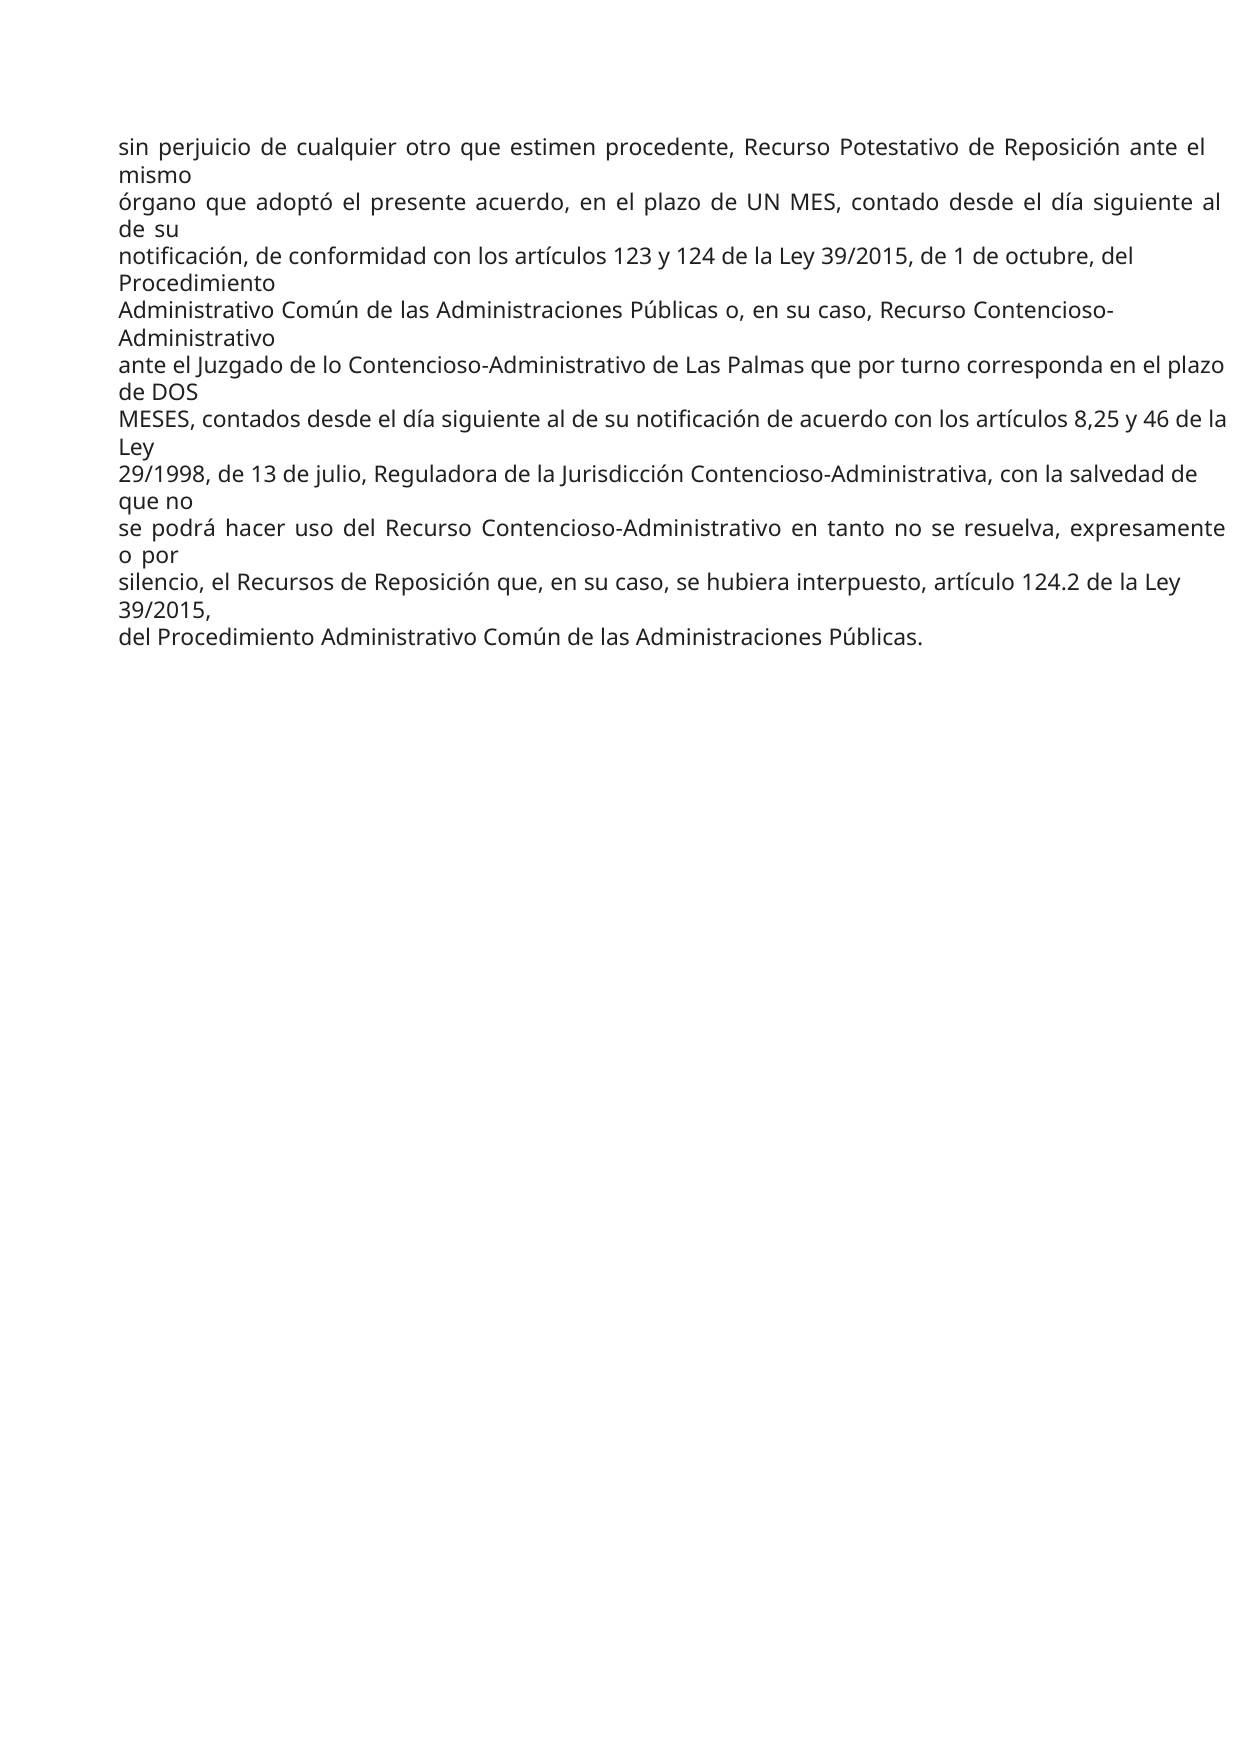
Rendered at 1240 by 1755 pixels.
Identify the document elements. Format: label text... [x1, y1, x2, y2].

text sin perjuicio de cualquier otro que estimen procedente, Recurso Potestativo de Reposición ante el mismo órgano que adoptó el presente acuerdo, en el plazo de UN MES, contado desde el día siguiente al de su notificación, de conformidad con los artículos 123 y 124 de la Ley 39/2015, de 1 de octubre, del Procedimiento Administrativo Común de las Administraciones Públicas o, en su caso, Recurso Contencioso-Administrativo ante el Juzgado de lo Contencioso-Administrativo de Las Palmas que por turno corresponda en el plazo de DOS MESES, contados desde el día siguiente al de su notificación de acuerdo con los artículos 8,25 y 46 de la Ley 29/1998, de 13 de julio, Reguladora de la Jurisdicción Contencioso-Administrativa, con la salvedad de que no se podrá hacer uso del Recurso Contencioso-Administrativo en tanto no se resuelva, expresamente o por silencio, el Recursos de Reposición que, en su caso, se hubiera interpuesto, artículo 124.2 de la Ley 39/2015, del Procedimiento Administrativo Común de las Administraciones Públicas. [118, 134, 1229, 651]
